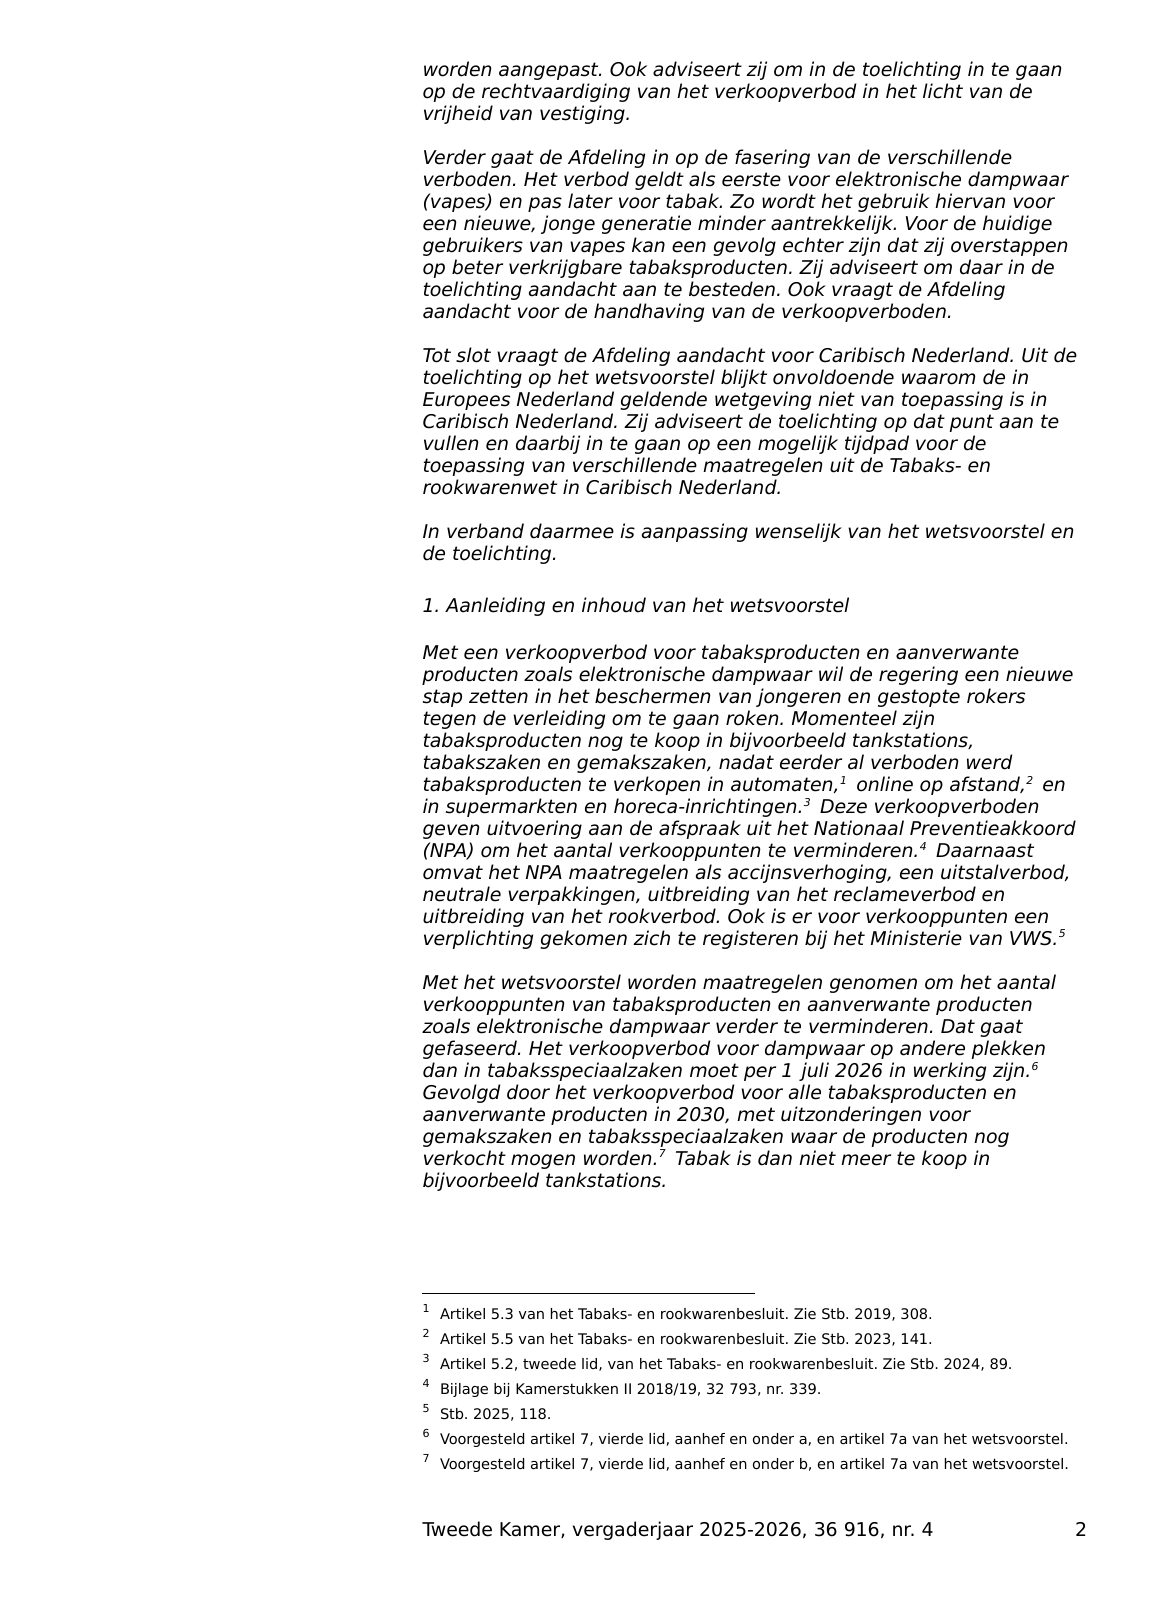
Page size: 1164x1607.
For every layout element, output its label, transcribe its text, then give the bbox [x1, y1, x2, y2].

text Verder gaat de Afdeling in op de fasering van de verschillende verboden. Het verbod geldt als eerste voor elektronische dampwaar (vapes) en pas later voor tabak. Zo wordt het gebruik hiervan voor een nieuwe, jonge generatie minder aantrekkelijk. Voor de huidige gebruikers van vapes kan een gevolg echter zijn dat zij overstappen op beter verkrijgbare tabaksproducten. Zij adviseert om daar in de toelichting aandacht aan te besteden. Ook vraagt de Afdeling aandacht voor de handhaving van de verkoopverboden. [422, 147, 1087, 323]
text worden aangepast. Ook adviseert zij om in de toelichting in te gaan op de rechtvaardiging van het verkoopverbod in het licht van de vrijheid van vestiging. [422, 59, 1087, 125]
text Artikel 5.5 van het Tabaks- en rookwarenbesluit. Zie Stb. 2023, 141. [422, 1327, 1087, 1349]
subtitle 1. Aanleiding en inhoud van het wetsvoorstel [422, 595, 1087, 617]
text Stb. 2025, 118. [422, 1402, 1087, 1424]
text Artikel 5.3 van het Tabaks- en rookwarenbesluit. Zie Stb. 2019, 308. [422, 1302, 1087, 1324]
text Bijlage bij Kamerstukken II 2018/19, 32 793, nr. 339. [422, 1377, 1087, 1399]
text Voorgesteld artikel 7, vierde lid, aanhef en onder a, en artikel 7a van het wetsvoorstel. [422, 1427, 1087, 1449]
text In verband daarmee is aanpassing wenselijk van het wetsvoorstel en de toelichting. [422, 521, 1087, 565]
text Tot slot vraagt de Afdeling aandacht voor Caribisch Nederland. Uit de toelichting op het wetsvoorstel blijkt onvoldoende waarom de in Europees Nederland geldende wetgeving niet van toepassing is in Caribisch Nederland. Zij adviseert de toelichting op dat punt aan te vullen en daarbij in te gaan op een mogelijk tijdpad voor de toepassing van verschillende maatregelen uit de Tabaks- en rookwarenwet in Caribisch Nederland. [422, 345, 1087, 499]
text Voorgesteld artikel 7, vierde lid, aanhef en onder b, en artikel 7a van het wetsvoorstel. [422, 1452, 1087, 1474]
text Met een verkoopverbod voor tabaksproducten en aanverwante producten zoals elektronische dampwaar wil de regering een nieuwe stap zetten in het beschermen van jongeren en gestopte rokers tegen de verleiding om te gaan roken. Momenteel zijn tabaksproducten nog te koop in bijvoorbeeld tankstations, tabakszaken en gemakszaken, nadat eerder al verboden werd tabaksproducten te verkopen in automaten, online op afstand, en in supermarkten en horeca-inrichtingen. Deze verkoopverboden geven uitvoering aan de afspraak uit het Nationaal Preventieakkoord (NPA) om het aantal verkooppunten te verminderen. Daarnaast omvat het NPA maatregelen als accijnsverhoging, een uitstalverbod, neutrale verpakkingen, uitbreiding van het reclameverbod en uitbreiding van het rookverbod. Ook is er voor verkooppunten een verplichting gekomen zich te registeren bij het Ministerie van VWS. [422, 642, 1087, 950]
text Met het wetsvoorstel worden maatregelen genomen om het aantal verkooppunten van tabaksproducten en aanverwante producten zoals elektronische dampwaar verder te verminderen. Dat gaat gefaseerd. Het verkoopverbod voor dampwaar op andere plekken dan in tabaksspeciaalzaken moet per 1 juli 2026 in werking zijn. Gevolgd door het verkoopverbod voor alle tabaksproducten en aanverwante producten in 2030, met uitzonderingen voor gemakszaken en tabaksspeciaalzaken waar de producten nog verkocht mogen worden. Tabak is dan niet meer te koop in bijvoorbeeld tankstations. [422, 972, 1087, 1192]
text Artikel 5.2, tweede lid, van het Tabaks- en rookwarenbesluit. Zie Stb. 2024, 89. [422, 1352, 1087, 1374]
